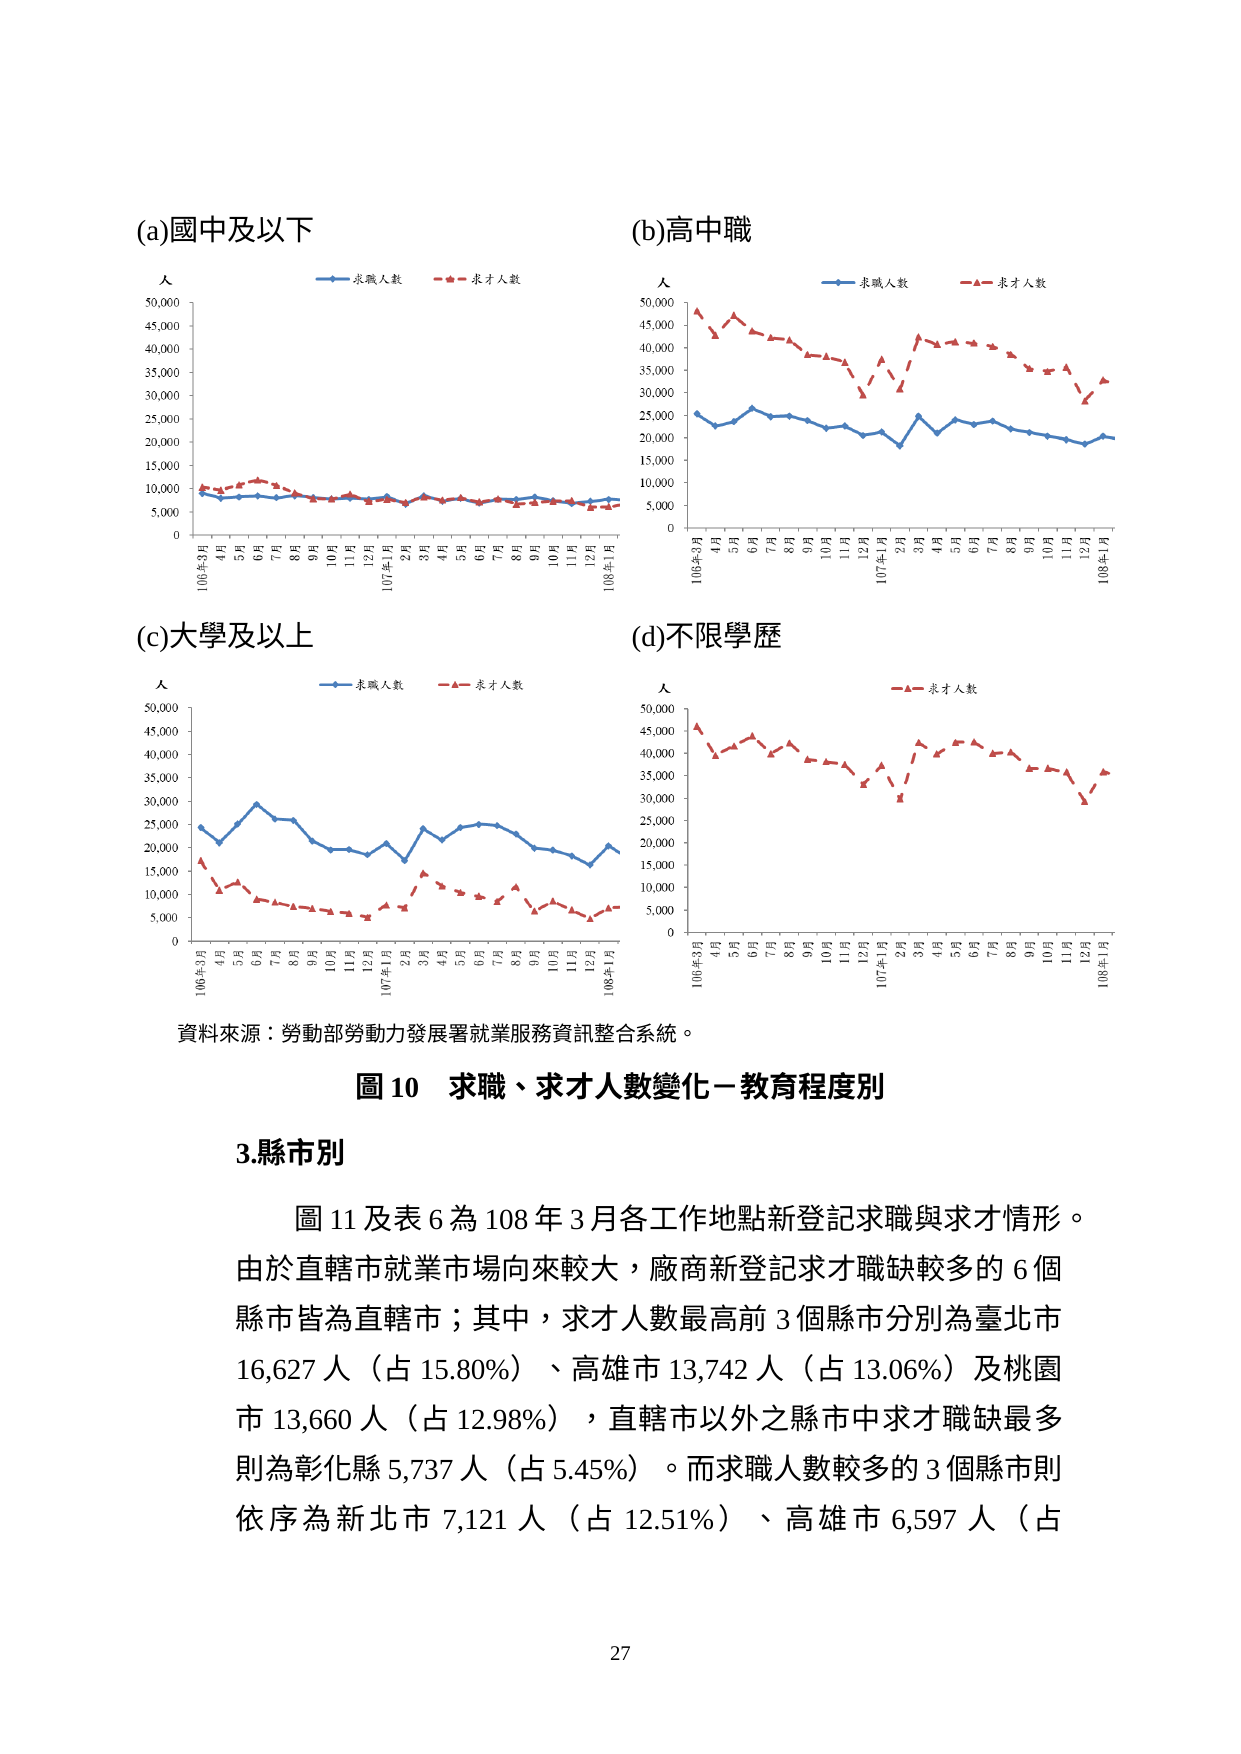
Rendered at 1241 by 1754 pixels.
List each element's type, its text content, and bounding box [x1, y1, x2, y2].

subtitle 3.縣市別 [236, 1142, 1063, 1169]
table_cell (c)大學及以上 [125, 613, 620, 1017]
picture [631, 667, 1115, 997]
text 圖11及表6為108年3月各工作地點新登記求職與求才情形。由於直轄市就業市場向來較大，廠商新登記求才職缺較多的6個縣市皆為直轄市；其中，求才人數最高前3個縣市分別為臺北市16,627人（占15.80%）、高雄市13,742人（占13.06%）及桃園市13,660人（占12.98%），直轄市以外之縣市中求才職缺最多則為彰化縣5,737人（占5.45%）。而求職人數較多的3個縣市則依序為新北市7,121人（占12.51%）、高雄市6,597人（占11.59%）及臺北市6,539人（占11.49%），直轄市以外之縣市中求職人數最多則為屏東縣3,400人（占5.97%）。 [236, 1189, 1063, 1539]
picture [136, 261, 620, 600]
text 資料來源：勞動部勞動力發展署就業服務資訊整合系統。 [177, 1017, 1063, 1047]
table_header (b)高中職 [620, 207, 1115, 612]
picture [631, 261, 1115, 593]
text 圖10 求職、求才人數變化－教育程度別 [177, 1067, 1063, 1105]
table_cell (d)不限學歷 [620, 613, 1115, 1017]
picture [136, 667, 620, 1005]
table_header (a)國中及以下 [125, 207, 620, 612]
